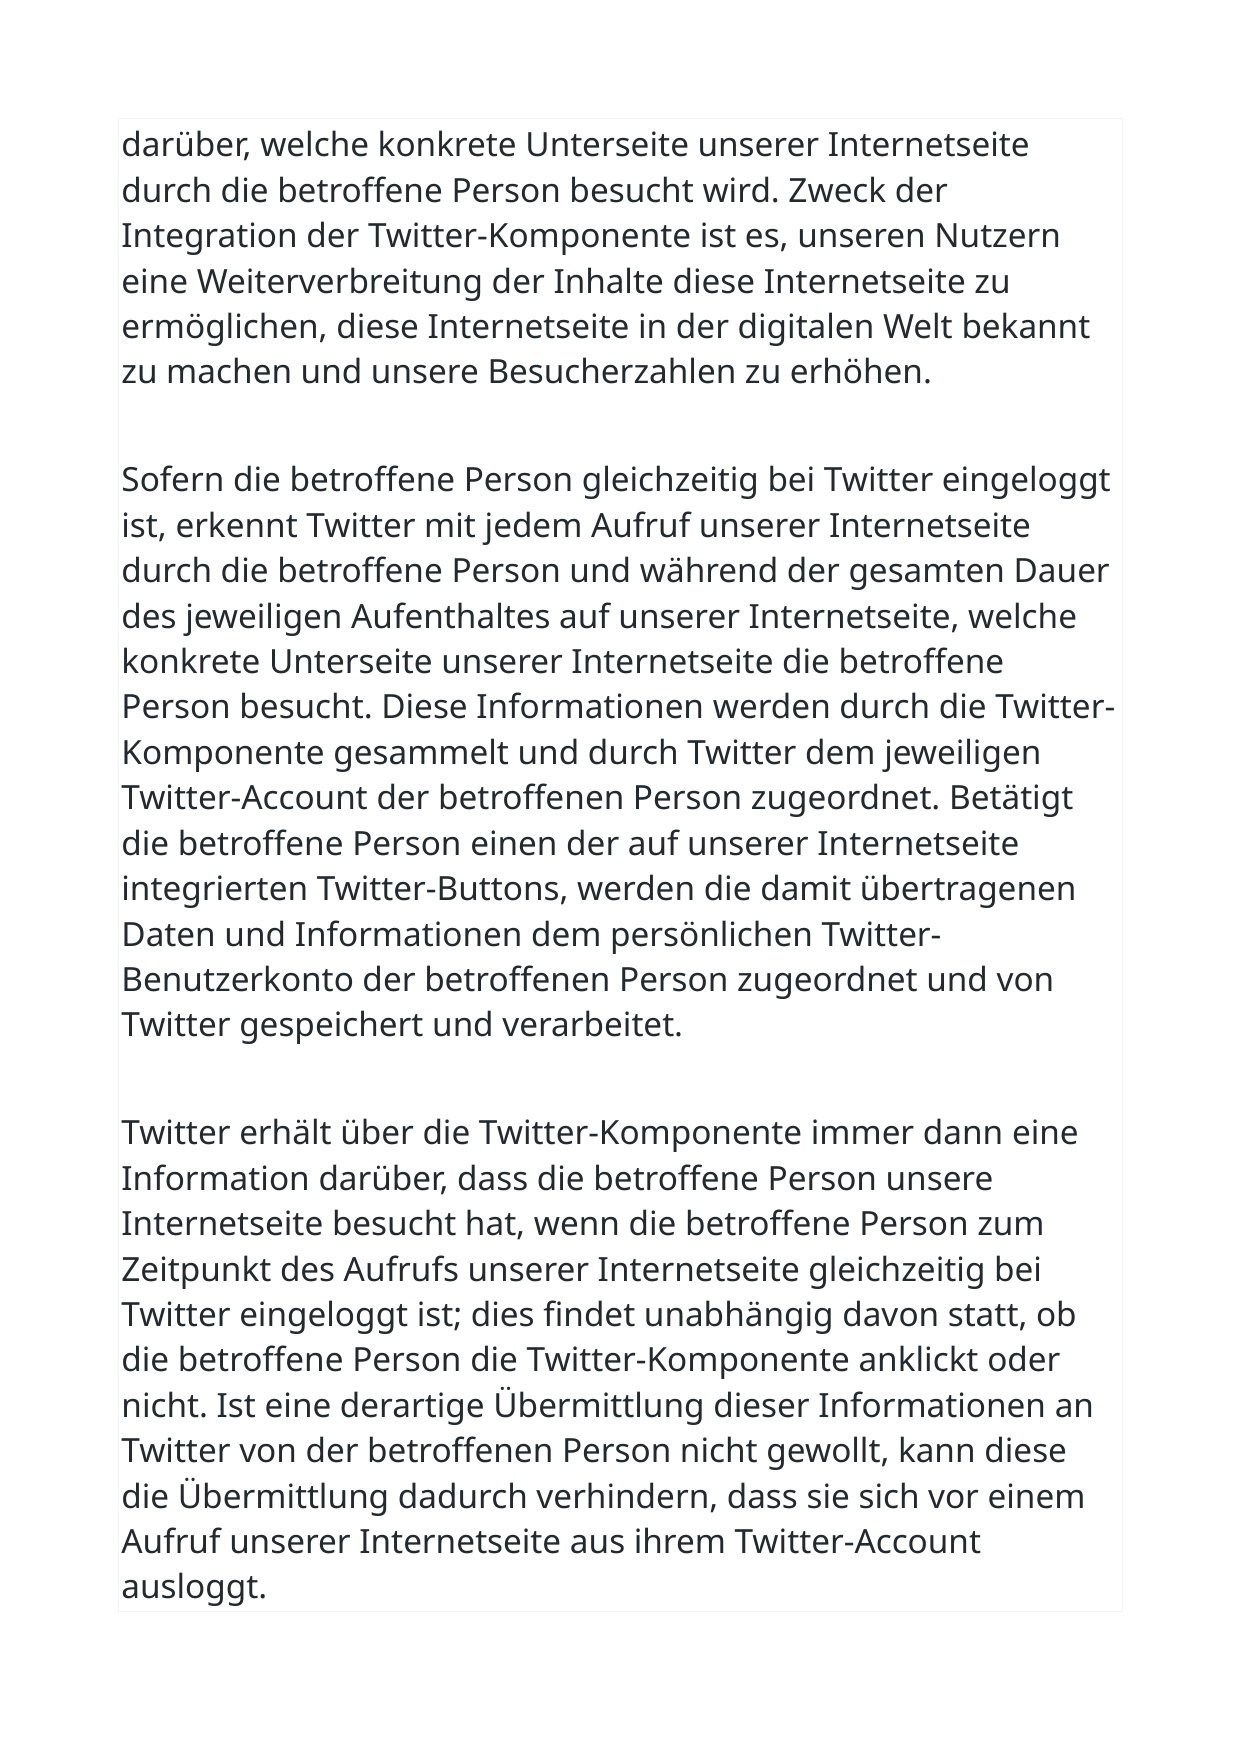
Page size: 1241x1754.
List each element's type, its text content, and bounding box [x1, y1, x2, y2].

text darüber, welche konkrete Unterseite unserer Internetseite durch die betroffene Person besucht wird. Zweck der Integration der Twitter-Komponente ist es, unseren Nutzern eine Weiterverbreitung der Inhalte diese Internetseite zu ermöglichen, diese Internetseite in der digitalen Welt bekannt zu machen und unsere Besucherzahlen zu erhöhen. [119, 119, 1122, 394]
text Twitter erhält über die Twitter-Komponente immer dann eine Information darüber, dass die betroffene Person unsere Internetseite besucht hat, wenn die betroffene Person zum Zeitpunkt des Aufrufs unserer Internetseite gleichzeitig bei Twitter eingeloggt ist; dies findet unabhängig davon statt, ob die betroffene Person die Twitter-Komponente anklickt oder nicht. Ist eine derartige Übermittlung dieser Informationen an Twitter von der betroffenen Person nicht gewollt, kann diese die Übermittlung dadurch verhindern, dass sie sich vor einem Aufruf unserer Internetseite aus ihrem Twitter-Account ausloggt. [119, 1106, 1122, 1611]
text Sofern die betroffene Person gleichzeitig bei Twitter eingeloggt ist, erkennt Twitter mit jedem Aufruf unserer Internetseite durch die betroffene Person und während der gesamten Dauer des jeweiligen Aufenthaltes auf unserer Internetseite, welche konkrete Unterseite unserer Internetseite die betroffene Person besucht. Diese Informationen werden durch die Twitter-Komponente gesammelt und durch Twitter dem jeweiligen Twitter-Account der betroffenen Person zugeordnet. Betätigt die betroffene Person einen der auf unserer Internetseite integrierten Twitter-Buttons, werden die damit übertragenen Daten und Informationen dem persönlichen Twitter-Benutzerkonto der betroffenen Person zugeordnet und von Twitter gespeichert und verarbeitet. [119, 453, 1122, 1047]
